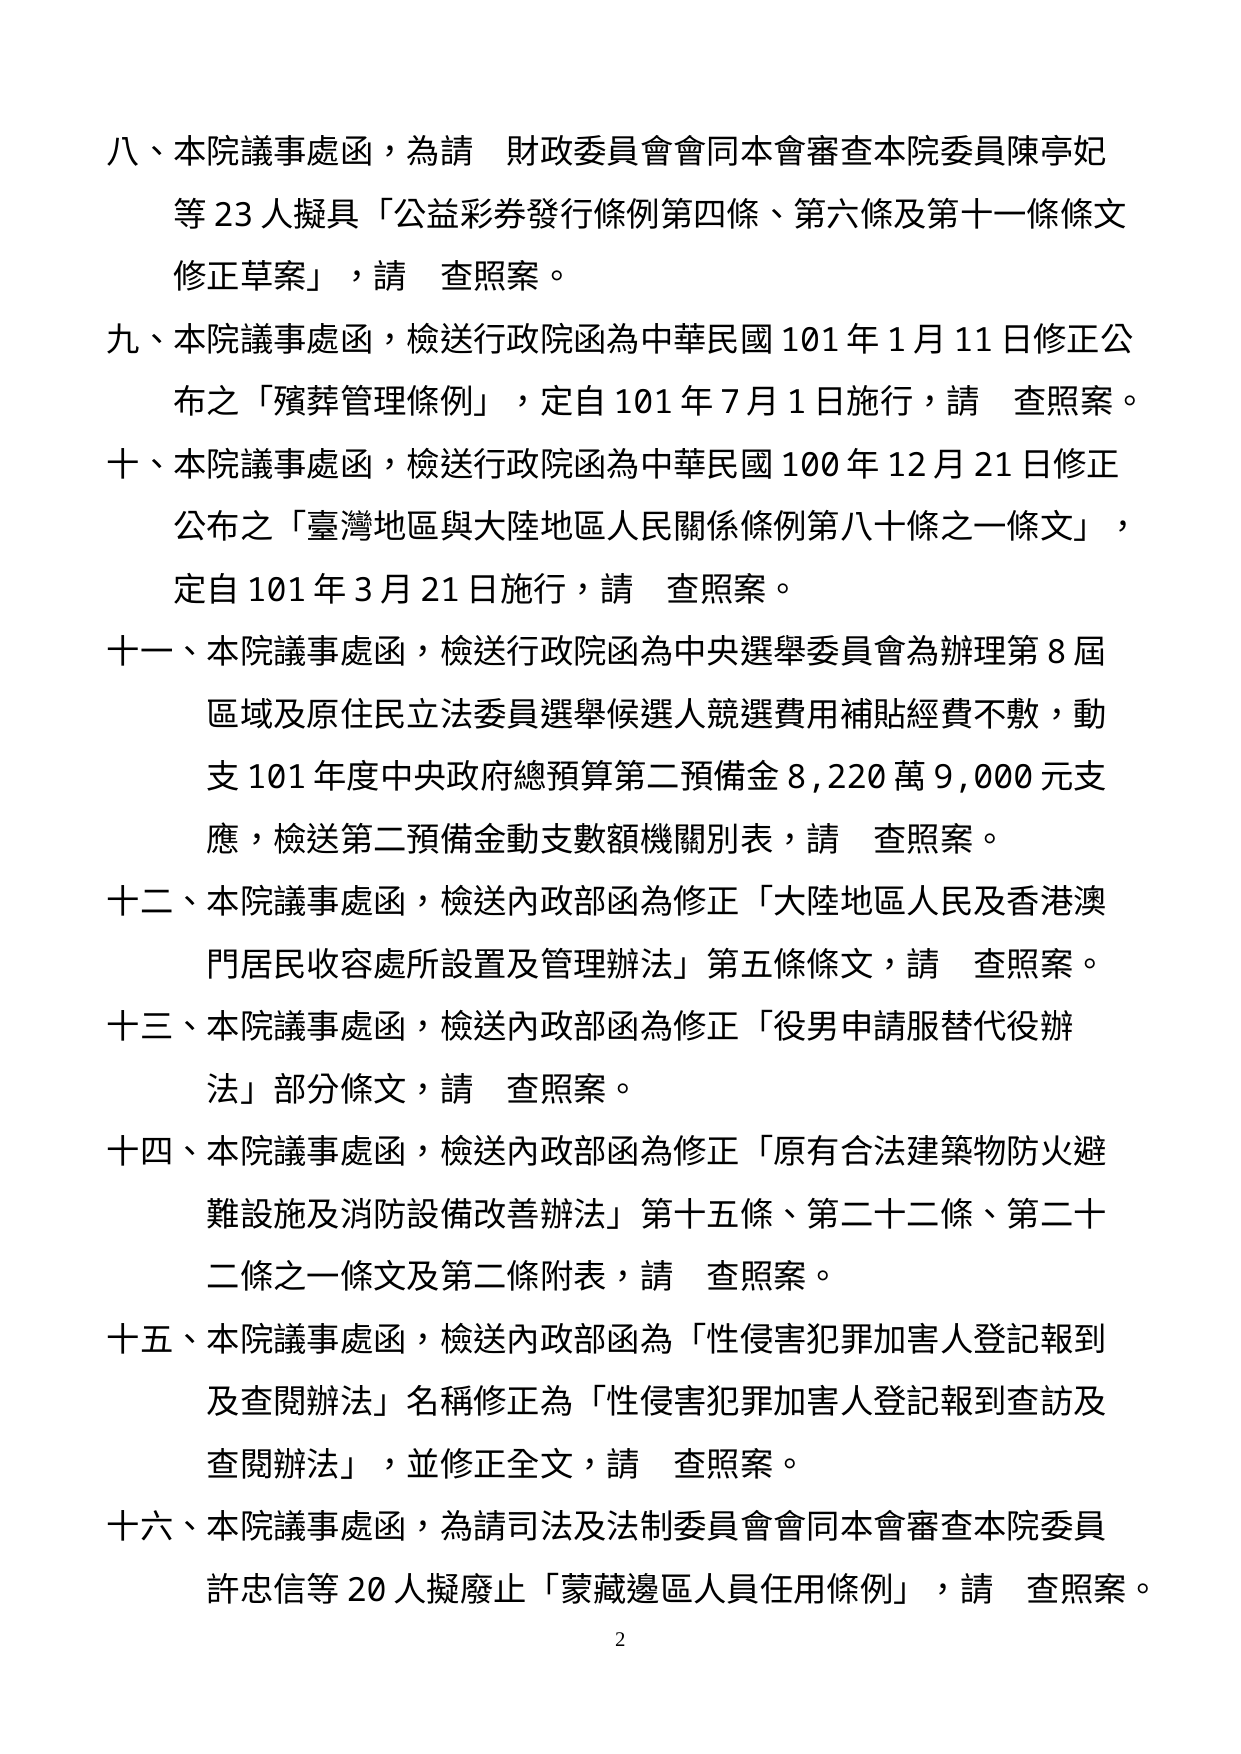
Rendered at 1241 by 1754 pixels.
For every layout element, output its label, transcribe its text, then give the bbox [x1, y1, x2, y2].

text 十一、本院議事處函，檢送行政院函為中央選舉委員會為辦理第8屆區域及原住民立法委員選舉候選人競選費用補貼經費不敷，動支101年度中央政府總預算第二預備金8,220萬9,000元支應，檢送第二預備金動支數額機關別表，請 查照案。 [106, 608, 1134, 858]
text 十四、本院議事處函，檢送內政部函為修正「原有合法建築物防火避難設施及消防設備改善辦法」第十五條、第二十二條、第二十二條之一條文及第二條附表，請 查照案。 [106, 1108, 1134, 1295]
text 八、本院議事處函，為請 財政委員會會同本會審查本院委員陳亭妃等23人擬具「公益彩券發行條例第四條、第六條及第十一條條文修正草案」，請 查照案。 [106, 108, 1134, 295]
text 十三、本院議事處函，檢送內政部函為修正「役男申請服替代役辦法」部分條文，請 查照案。 [106, 983, 1134, 1108]
text 十六、本院議事處函，為請司法及法制委員會會同本會審查本院委員許忠信等20人擬廢止「蒙藏邊區人員任用條例」，請 查照案。 [106, 1483, 1134, 1608]
text 十二、本院議事處函，檢送內政部函為修正「大陸地區人民及香港澳門居民收容處所設置及管理辦法」第五條條文，請 查照案。 [106, 858, 1134, 983]
text 十、本院議事處函，檢送行政院函為中華民國100年12月21日修正公布之「臺灣地區與大陸地區人民關係條例第八十條之一條文」，定自101年3月21日施行，請 查照案。 [106, 420, 1134, 608]
text 九、本院議事處函，檢送行政院函為中華民國101年1月11日修正公布之「殯葬管理條例」，定自101年7月1日施行，請 查照案。 [106, 295, 1134, 420]
text 十五、本院議事處函，檢送內政部函為「性侵害犯罪加害人登記報到及查閱辦法」名稱修正為「性侵害犯罪加害人登記報到查訪及查閱辦法」，並修正全文，請 查照案。 [106, 1295, 1134, 1483]
